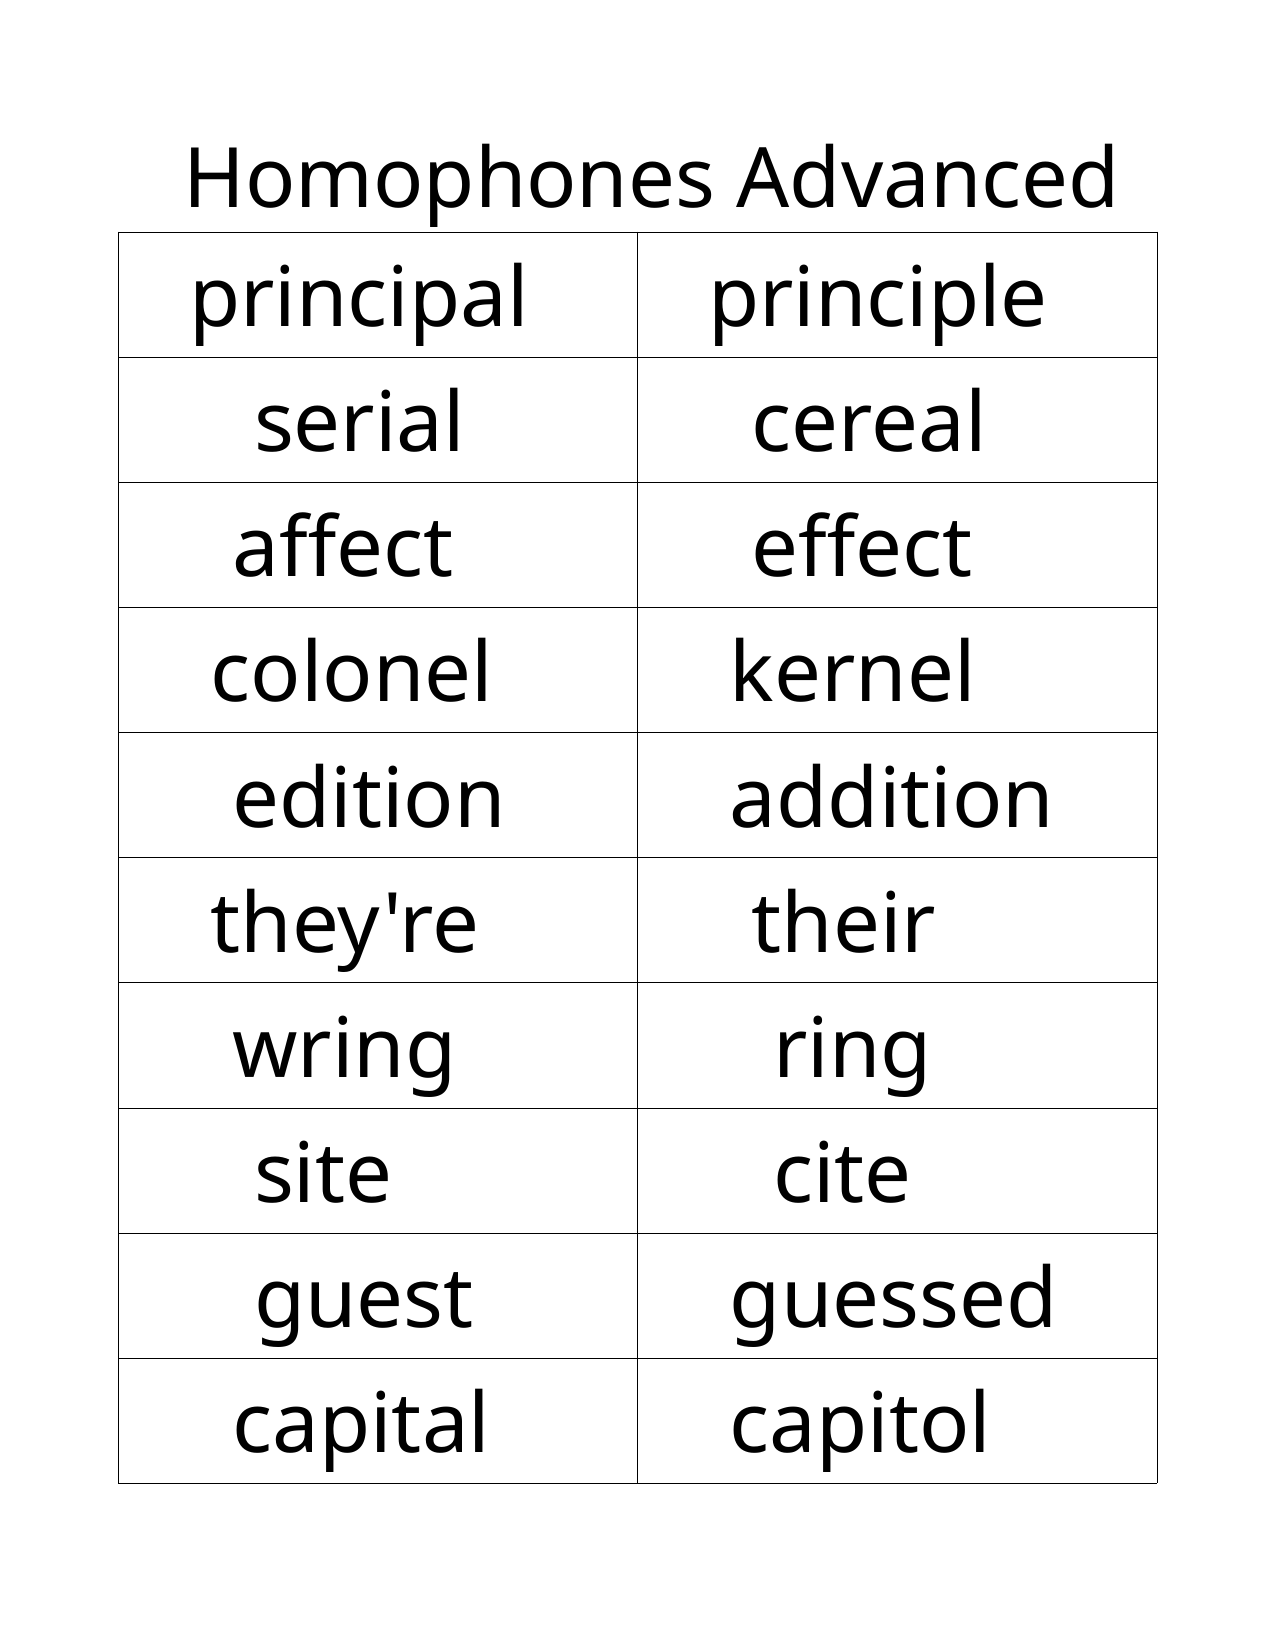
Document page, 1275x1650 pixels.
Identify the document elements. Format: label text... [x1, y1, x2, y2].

table_cell guest [119, 1234, 637, 1358]
table_cell cite [638, 1109, 1157, 1232]
table_cell kernel [638, 608, 1157, 732]
table_cell capital [119, 1359, 637, 1483]
table_header principal [119, 233, 637, 357]
table_cell guessed [638, 1234, 1157, 1358]
table_cell addition [638, 733, 1157, 857]
text Homophones Advanced [118, 118, 1157, 232]
table_cell site [119, 1109, 637, 1232]
table_cell affect [119, 483, 637, 607]
table_cell their [638, 858, 1157, 982]
table_cell they're [119, 858, 637, 982]
table_cell wring [119, 983, 637, 1107]
table_header principle [638, 233, 1157, 357]
table_cell cereal [638, 358, 1157, 482]
table_cell effect [638, 483, 1157, 607]
table_cell capitol [638, 1359, 1157, 1483]
table_cell serial [119, 358, 637, 482]
table_cell colonel [119, 608, 637, 732]
table_cell edition [119, 733, 637, 857]
table_cell ring [638, 983, 1157, 1107]
